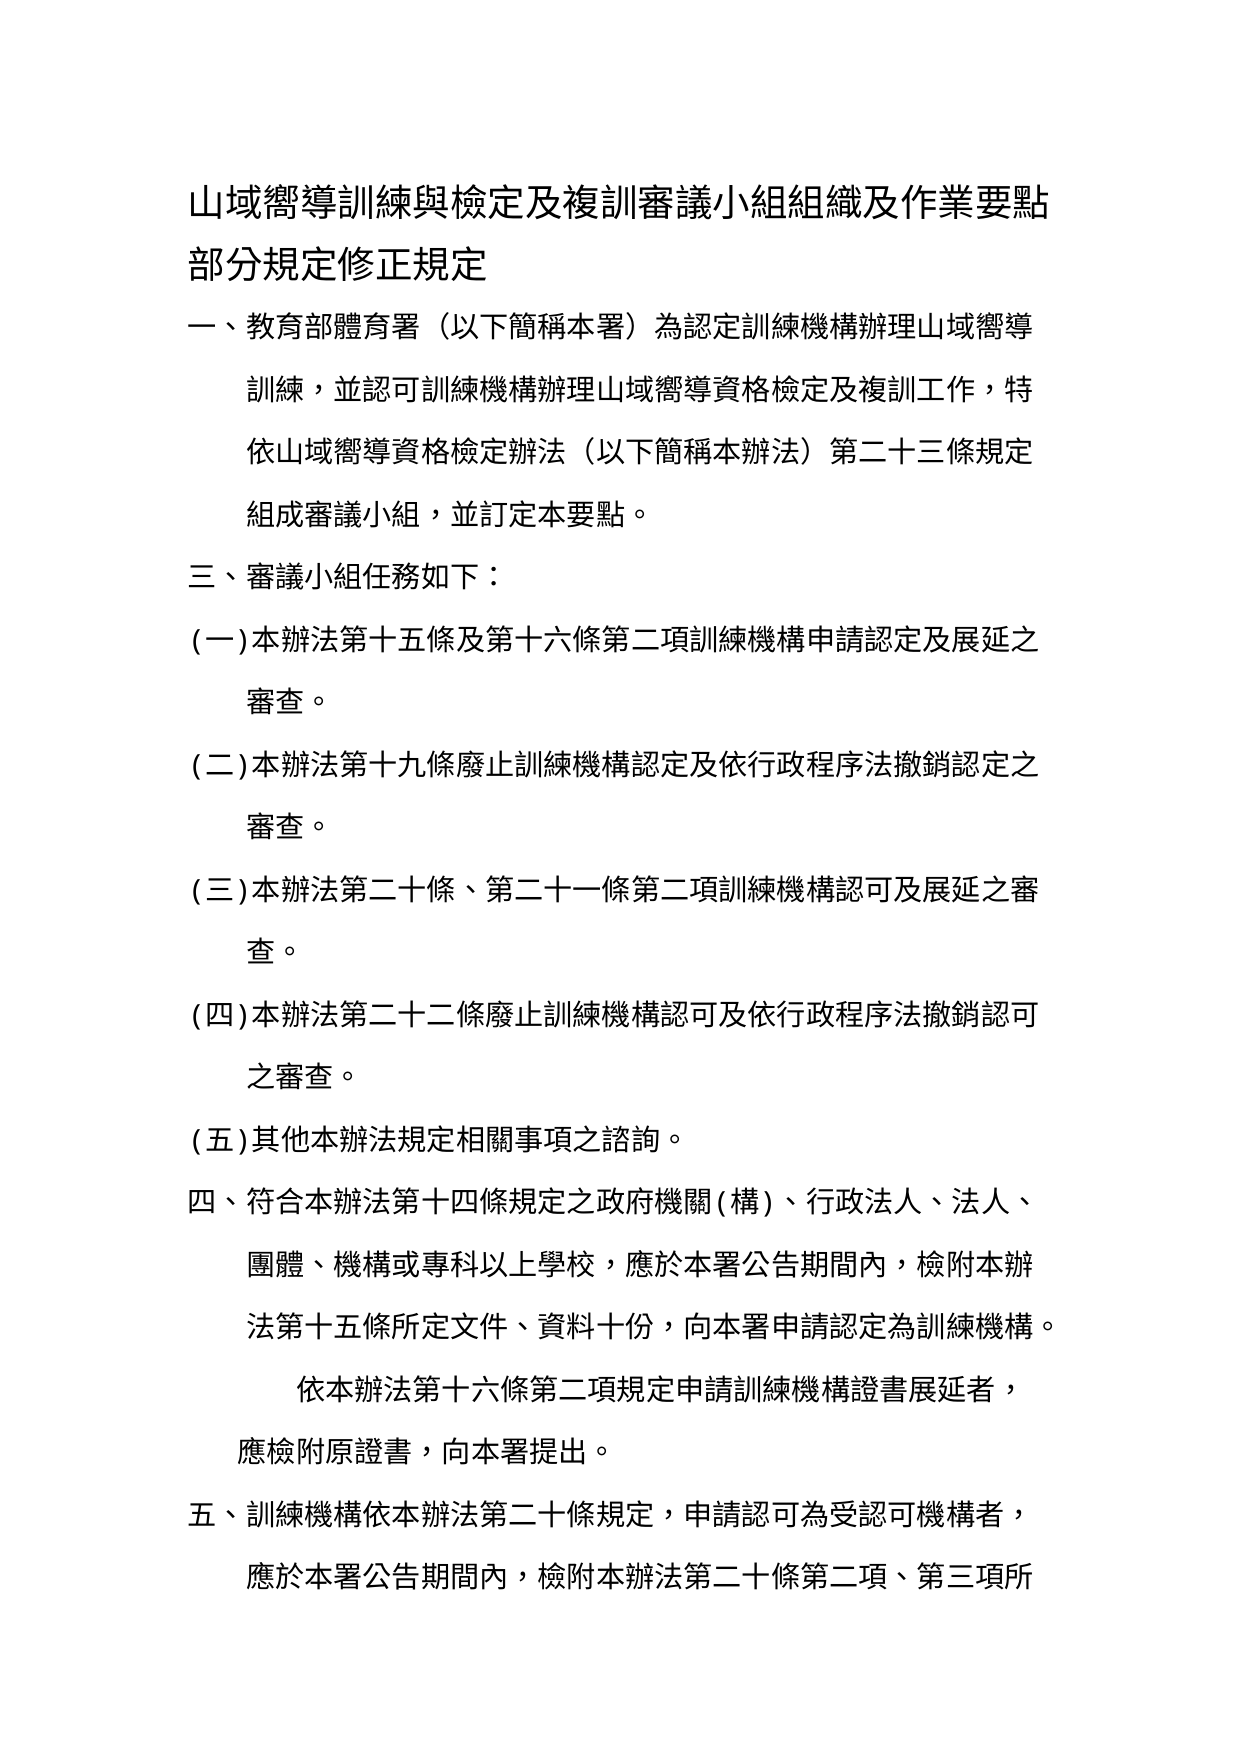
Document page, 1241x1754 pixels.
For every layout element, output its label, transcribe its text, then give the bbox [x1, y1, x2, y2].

text 一、教育部體育署（以下簡稱本署）為認定訓練機構辦理山域嚮導訓練，並認可訓練機構辦理山域嚮導資格檢定及複訓工作，特依山域嚮導資格檢定辦法（以下簡稱本辦法）第二十三條規定組成審議小組，並訂定本要點。 [187, 283, 1053, 533]
text (四)本辦法第二十二條廢止訓練機構認可及依行政程序法撤銷認可之審查。 [187, 971, 1053, 1096]
text 四、符合本辦法第十四條規定之政府機關(構)、行政法人、法人、團體、機構或專科以上學校，應於本署公告期間內，檢附本辦法第十五條所定文件、資料十份，向本署申請認定為訓練機構。 [187, 1158, 1053, 1346]
text 山域嚮導訓練與檢定及複訓審議小組組織及作業要點部分規定修正規定 [187, 158, 1053, 283]
text 依本辦法第十六條第二項規定申請訓練機構證書展延者，應檢附原證書，向本署提出。 [237, 1346, 1053, 1471]
text (二)本辦法第十九條廢止訓練機構認定及依行政程序法撤銷認定之審查。 [187, 721, 1053, 846]
text (五)其他本辦法規定相關事項之諮詢。 [187, 1096, 1053, 1158]
text (一)本辦法第十五條及第十六條第二項訓練機構申請認定及展延之審查。 [187, 596, 1053, 721]
text 三、審議小組任務如下： [187, 533, 1053, 596]
text (三)本辦法第二十條、第二十一條第二項訓練機構認可及展延之審查。 [187, 846, 1053, 971]
text 五、訓練機構依本辦法第二十條規定，申請認可為受認可機構者，應於本署公告期間內，檢附本辦法第二十條第二項、第三項所 [187, 1471, 1053, 1596]
